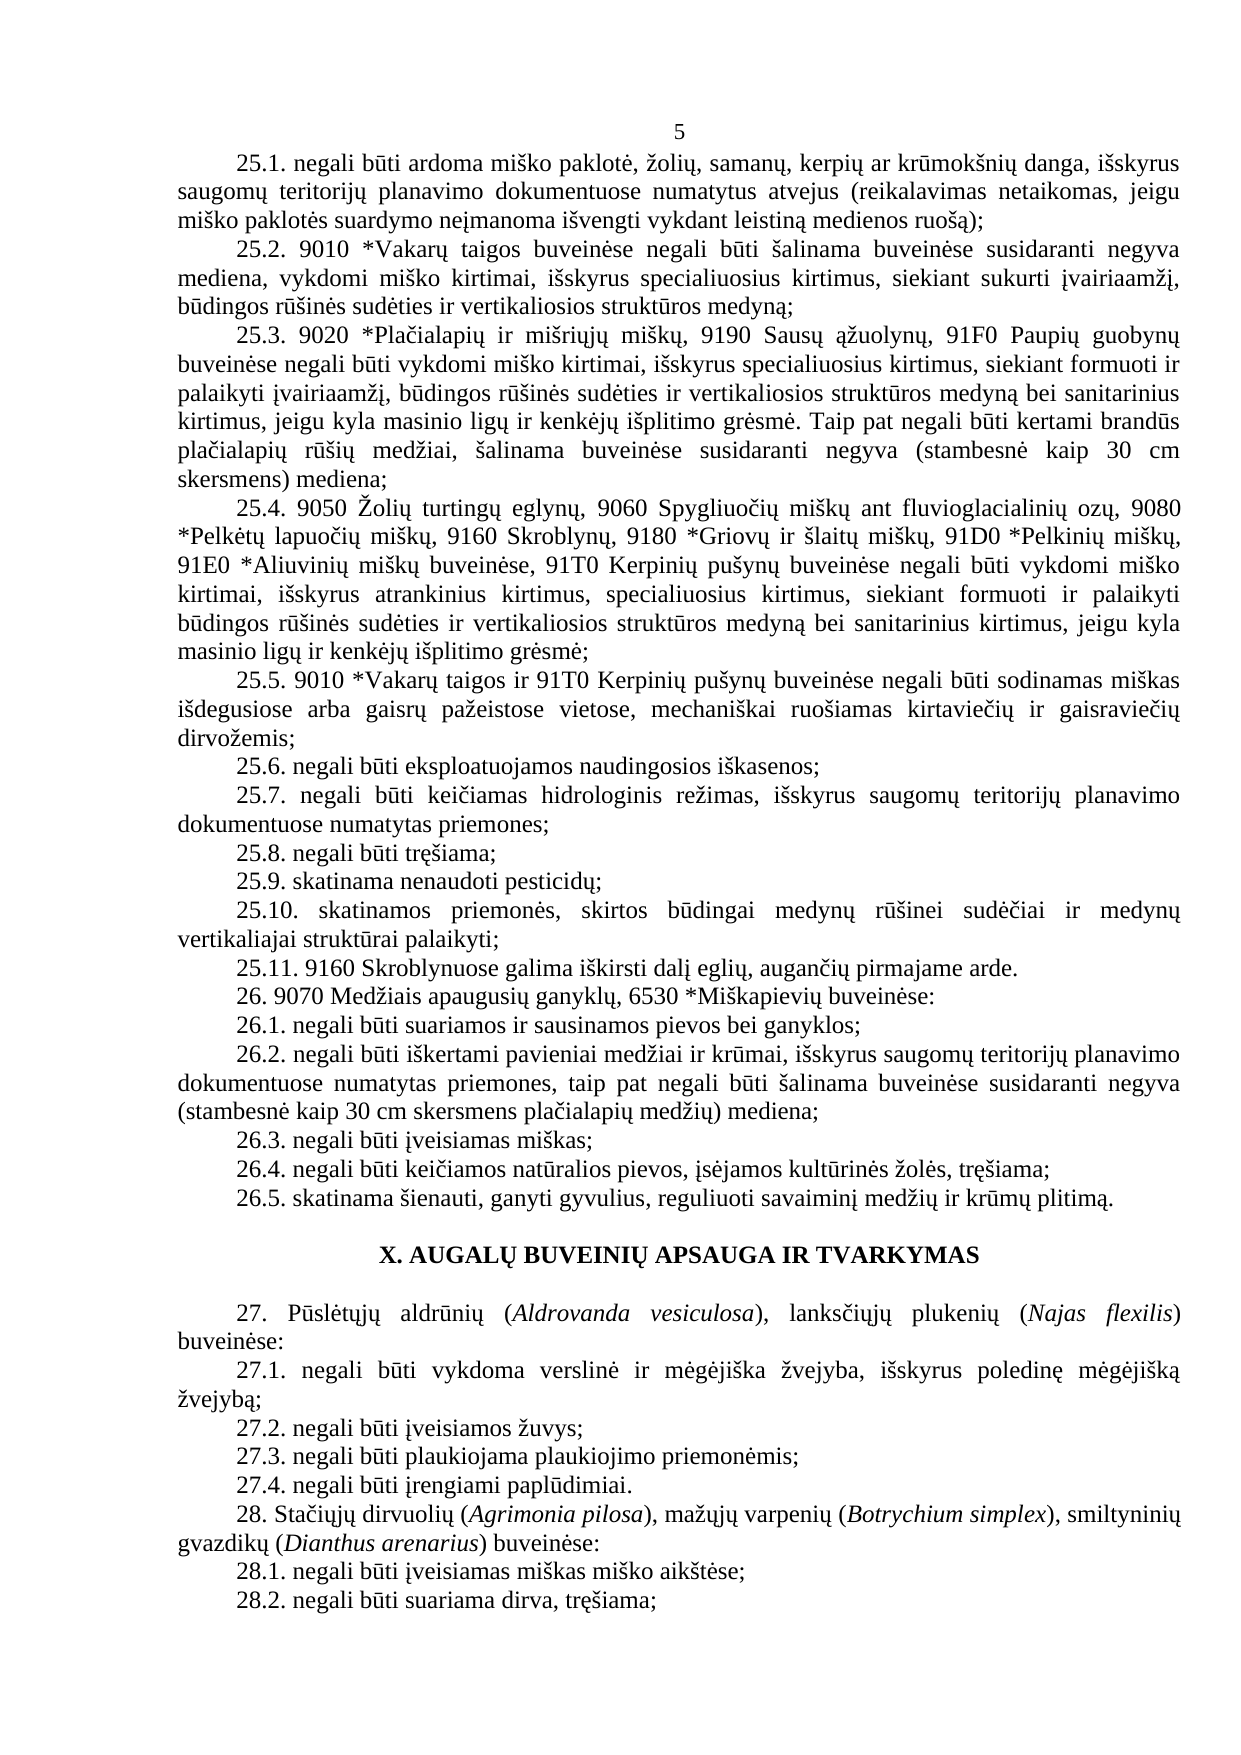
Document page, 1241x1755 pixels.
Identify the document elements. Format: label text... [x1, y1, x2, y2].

text 25.7. negali būti keičiamas hidrologinis režimas, išskyrus saugomų teritorijų planavimo dokumentuose numatytas priemones; [177, 780, 1181, 838]
text 28. Stačiųjų dirvuolių (Agrimonia pilosa), mažųjų varpenių (Botrychium simplex), smiltyninių gvazdikų (Dianthus arenarius) buveinėse: [177, 1499, 1181, 1556]
text 25.5. 9010 *Vakarų taigos ir 91T0 Kerpinių pušynų buveinėse negali būti sodinamas miškas išdegusiose arba gaisrų pažeistose vietose, mechaniškai ruošiamas kirtaviečių ir gaisraviečių dirvožemis; [177, 665, 1181, 751]
text 27. Pūslėtųjų aldrūnių (Aldrovanda vesiculosa), lanksčiųjų plukenių (Najas flexilis) buveinėse: [177, 1298, 1181, 1355]
text 25.9. skatinama nenaudoti pesticidų; [177, 866, 1181, 895]
text 26.1. negali būti suariamos ir sausinamos pievos bei ganyklos; [177, 1010, 1181, 1039]
text 27.1. negali būti vykdoma verslinė ir mėgėjiška žvejyba, išskyrus poledinę mėgėjišką žvejybą; [177, 1355, 1181, 1413]
subtitle X. Augalų buveinių apsauga ir tvarkymas [177, 1240, 1181, 1269]
text 25.3. 9020 *Plačialapių ir mišriųjų miškų, 9190 Sausų ąžuolynų, 91F0 Paupių guobynų buveinėse negali būti vykdomi miško kirtimai, išskyrus specialiuosius kirtimus, siekiant formuoti ir palaikyti įvairiaamžį, būdingos rūšinės sudėties ir vertikaliosios struktūros medyną bei sanitarinius kirtimus, jeigu kyla masinio ligų ir kenkėjų išplitimo grėsmė. Taip pat negali būti kertami brandūs plačialapių rūšių medžiai, šalinama buveinėse susidaranti negyva (stambesnė kaip 30 cm skersmens) mediena; [177, 320, 1181, 493]
text 25.1. negali būti ardoma miško paklotė, žolių, samanų, kerpių ar krūmokšnių danga, išskyrus saugomų teritorijų planavimo dokumentuose numatytus atvejus (reikalavimas netaikomas, jeigu miško paklotės suardymo neįmanoma išvengti vykdant leistiną medienos ruošą); [177, 148, 1181, 234]
text 27.3. negali būti plaukiojama plaukiojimo priemonėmis; [177, 1441, 1181, 1470]
text 28.1. negali būti įveisiamas miškas miško aikštėse; [177, 1556, 1181, 1585]
text 25.4. 9050 Žolių turtingų eglynų, 9060 Spygliuočių miškų ant fluvioglacialinių ozų, 9080 *Pelkėtų lapuočių miškų, 9160 Skroblynų, 9180 *Griovų ir šlaitų miškų, 91D0 *Pelkinių miškų, 91E0 *Aliuvinių miškų buveinėse, 91T0 Kerpinių pušynų buveinėse negali būti vykdomi miško kirtimai, išskyrus atrankinius kirtimus, specialiuosius kirtimus, siekiant formuoti ir palaikyti būdingos rūšinės sudėties ir vertikaliosios struktūros medyną bei sanitarinius kirtimus, jeigu kyla masinio ligų ir kenkėjų išplitimo grėsmė; [177, 493, 1181, 665]
text 27.4. negali būti įrengiami paplūdimiai. [177, 1470, 1181, 1499]
text 25.10. skatinamos priemonės, skirtos būdingai medynų rūšinei sudėčiai ir medynų vertikaliajai struktūrai palaikyti; [177, 895, 1181, 953]
text 26. 9070 Medžiais apaugusių ganyklų, 6530 *Miškapievių buveinėse: [177, 981, 1181, 1010]
text 27.2. negali būti įveisiamos žuvys; [177, 1413, 1181, 1441]
text 28.2. negali būti suariama dirva, tręšiama; [177, 1585, 1181, 1614]
text 25.2. 9010 *Vakarų taigos buveinėse negali būti šalinama buveinėse susidaranti negyva mediena, vykdomi miško kirtimai, išskyrus specialiuosius kirtimus, siekiant sukurti įvairiaamžį, būdingos rūšinės sudėties ir vertikaliosios struktūros medyną; [177, 234, 1181, 320]
text 25.11. 9160 Skroblynuose galima iškirsti dalį eglių, augančių pirmajame arde. [177, 953, 1181, 981]
text 26.3. negali būti įveisiamas miškas; [177, 1125, 1181, 1154]
text 26.5. skatinama šienauti, ganyti gyvulius, reguliuoti savaiminį medžių ir krūmų plitimą. [177, 1183, 1181, 1211]
text 25.6. negali būti eksploatuojamos naudingosios iškasenos; [177, 751, 1181, 780]
text 26.4. negali būti keičiamos natūralios pievos, įsėjamos kultūrinės žolės, tręšiama; [177, 1154, 1181, 1183]
text 26.2. negali būti iškertami pavieniai medžiai ir krūmai, išskyrus saugomų teritorijų planavimo dokumentuose numatytas priemones, taip pat negali būti šalinama buveinėse susidaranti negyva (stambesnė kaip 30 cm skersmens plačialapių medžių) mediena; [177, 1039, 1181, 1125]
text 25.8. negali būti tręšiama; [177, 838, 1181, 866]
